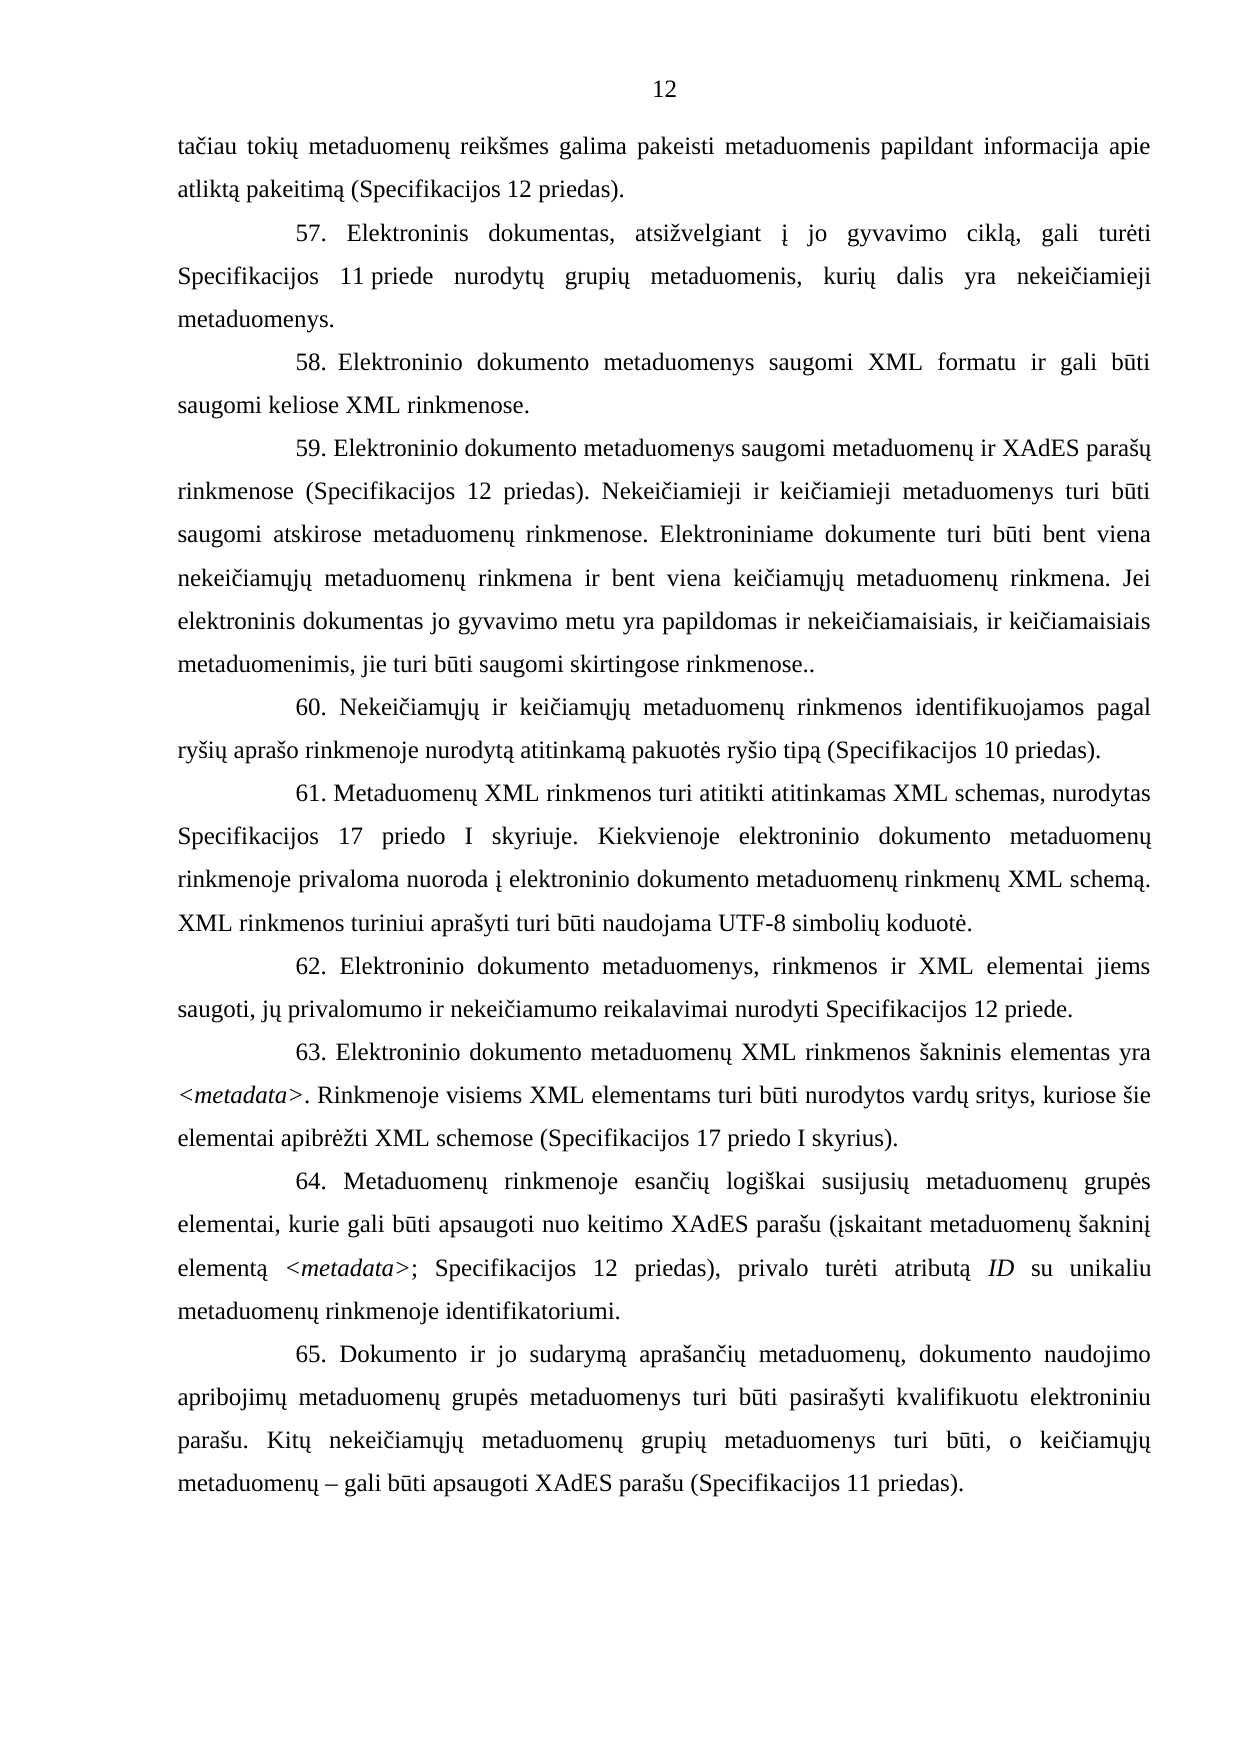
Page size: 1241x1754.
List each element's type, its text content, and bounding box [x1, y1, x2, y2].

text 60. Nekeičiamųjų ir keičiamųjų metaduomenų rinkmenos identifikuojamos pagal ryšių aprašo rinkmenoje nurodytą atitinkamą pakuotės ryšio tipą (Specifikacijos 10 priedas). [177, 692, 1152, 764]
text 59. Elektroninio dokumento metaduomenys saugomi metaduomenų ir XAdES parašų rinkmenose (Specifikacijos 12 priedas). Nekeičiamieji ir keičiamieji metaduomenys turi būti saugomi atskirose metaduomenų rinkmenose. Elektroniniame dokumente turi būti bent viena nekeičiamųjų metaduomenų rinkmena ir bent viena keičiamųjų metaduomenų rinkmena. Jei elektroninis dokumentas jo gyvavimo metu yra papildomas ir nekeičiamaisiais, ir keičiamaisiais metaduomenimis, jie turi būti saugomi skirtingose rinkmenose.. [177, 433, 1152, 678]
text 57. Elektroninis dokumentas, atsižvelgiant į jo gyvavimo ciklą, gali turėti Specifikacijos 11 priede nurodytų grupių metaduomenis, kurių dalis yra nekeičiamieji metaduomenys. [177, 218, 1152, 333]
text 58. Elektroninio dokumento metaduomenys saugomi XML formatu ir gali būti saugomi keliose XML rinkmenose. [177, 347, 1152, 419]
text 61. Metaduomenų XML rinkmenos turi atitikti atitinkamas XML schemas, nurodytas Specifikacijos 17 priedo I skyriuje. Kiekvienoje elektroninio dokumento metaduomenų rinkmenoje privaloma nuoroda į elektroninio dokumento metaduomenų rinkmenų XML schemą. XML rinkmenos turiniui aprašyti turi būti naudojama UTF-8 simbolių koduotė. [177, 778, 1152, 936]
text 64. Metaduomenų rinkmenoje esančių logiškai susijusių metaduomenų grupės elementai, kurie gali būti apsaugoti nuo keitimo XAdES parašu (įskaitant metaduomenų šakninį elementą <metadata>; Specifikacijos 12 priedas), privalo turėti atributą ID su unikaliu metaduomenų rinkmenoje identifikatoriumi. [177, 1166, 1152, 1324]
text 65. Dokumento ir jo sudarymą aprašančių metaduomenų, dokumento naudojimo apribojimų metaduomenų grupės metaduomenys turi būti pasirašyti kvalifikuotu elektroniniu parašu. Kitų nekeičiamųjų metaduomenų grupių metaduomenys turi būti, o keičiamųjų metaduomenų – gali būti apsaugoti XAdES parašu (Specifikacijos 11 priedas). [177, 1339, 1152, 1497]
text 62. Elektroninio dokumento metaduomenys, rinkmenos ir XML elementai jiems saugoti, jų privalomumo ir nekeičiamumo reikalavimai nurodyti Specifikacijos 12 priede. [177, 951, 1152, 1023]
text 63. Elektroninio dokumento metaduomenų XML rinkmenos šakninis elementas yra <metadata>. Rinkmenoje visiems XML elementams turi būti nurodytos vardų sritys, kuriose šie elementai apibrėžti XML schemose (Specifikacijos 17 priedo I skyrius). [177, 1037, 1152, 1152]
text tačiau tokių metaduomenų reikšmes galima pakeisti metaduomenis papildant informacija apie atliktą pakeitimą (Specifikacijos 12 priedas). [177, 131, 1152, 203]
